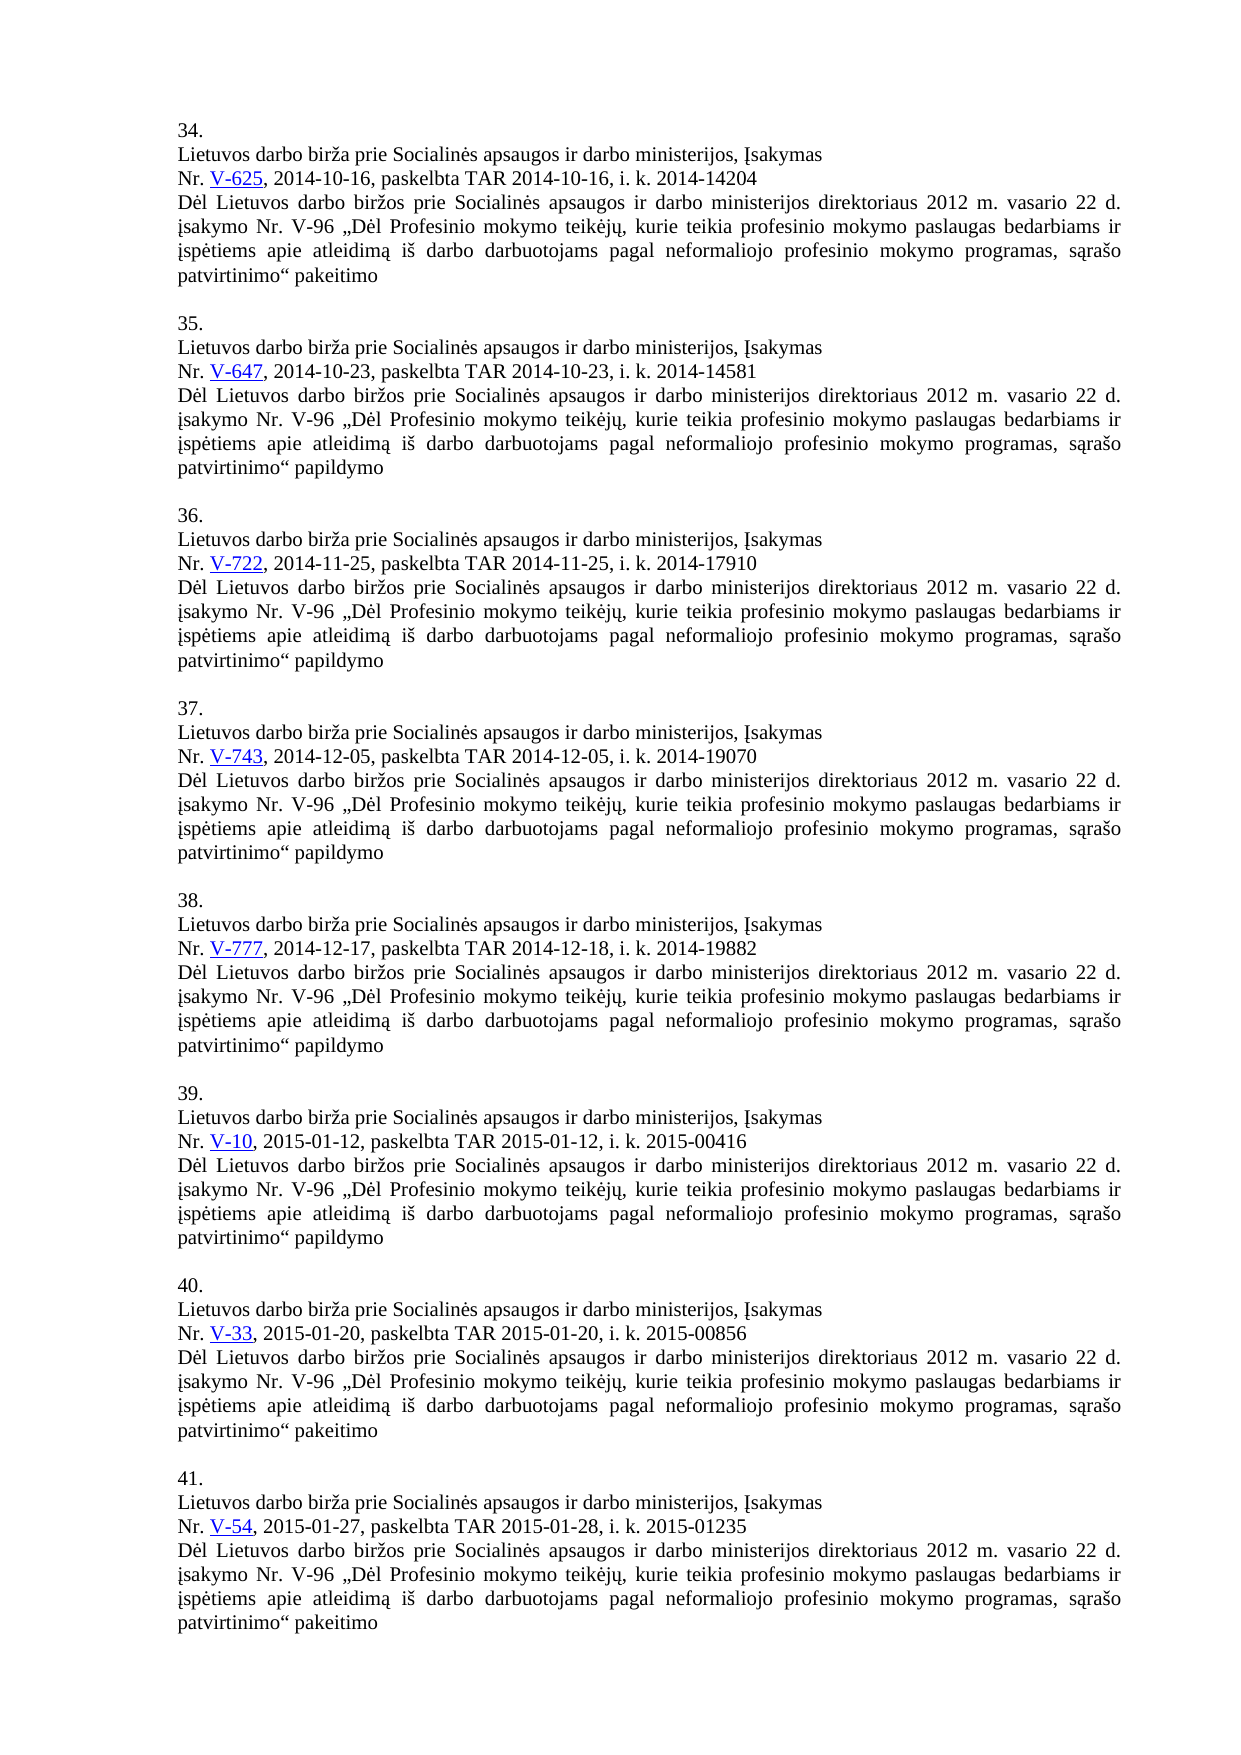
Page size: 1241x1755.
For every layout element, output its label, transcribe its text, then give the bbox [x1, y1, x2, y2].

text Nr. V-647, 2014-10-23, paskelbta TAR 2014-10-23, i. k. 2014-14581 [177, 359, 1122, 383]
text Lietuvos darbo birža prie Socialinės apsaugos ir darbo ministerijos, Įsakymas [177, 142, 1122, 166]
text Lietuvos darbo birža prie Socialinės apsaugos ir darbo ministerijos, Įsakymas [177, 1105, 1122, 1129]
text Dėl Lietuvos darbo biržos prie Socialinės apsaugos ir darbo ministerijos direktoriaus 2012 m. vasario 22 d. įsakymo Nr. V-96 „Dėl Profesinio mokymo teikėjų, kurie teikia profesinio mokymo paslaugas bedarbiams ir įspėtiems apie atleidimą iš darbo darbuotojams pagal neformaliojo profesinio mokymo programas, sąrašo patvirtinimo“ papildymo [177, 960, 1122, 1057]
text Nr. V-10, 2015-01-12, paskelbta TAR 2015-01-12, i. k. 2015-00416 [177, 1129, 1122, 1153]
text Nr. V-777, 2014-12-17, paskelbta TAR 2014-12-18, i. k. 2014-19882 [177, 936, 1122, 960]
text Dėl Lietuvos darbo biržos prie Socialinės apsaugos ir darbo ministerijos direktoriaus 2012 m. vasario 22 d. įsakymo Nr. V-96 „Dėl Profesinio mokymo teikėjų, kurie teikia profesinio mokymo paslaugas bedarbiams ir įspėtiems apie atleidimą iš darbo darbuotojams pagal neformaliojo profesinio mokymo programas, sąrašo patvirtinimo“ pakeitimo [177, 190, 1122, 287]
text Dėl Lietuvos darbo biržos prie Socialinės apsaugos ir darbo ministerijos direktoriaus 2012 m. vasario 22 d. įsakymo Nr. V-96 „Dėl Profesinio mokymo teikėjų, kurie teikia profesinio mokymo paslaugas bedarbiams ir įspėtiems apie atleidimą iš darbo darbuotojams pagal neformaliojo profesinio mokymo programas, sąrašo patvirtinimo“ papildymo [177, 575, 1122, 672]
text 40. [177, 1273, 1122, 1297]
text 39. [177, 1081, 1122, 1105]
text Lietuvos darbo birža prie Socialinės apsaugos ir darbo ministerijos, Įsakymas [177, 1297, 1122, 1321]
text Lietuvos darbo birža prie Socialinės apsaugos ir darbo ministerijos, Įsakymas [177, 1490, 1122, 1514]
text 37. [177, 696, 1122, 720]
text Nr. V-54, 2015-01-27, paskelbta TAR 2015-01-28, i. k. 2015-01235 [177, 1514, 1122, 1538]
text Dėl Lietuvos darbo biržos prie Socialinės apsaugos ir darbo ministerijos direktoriaus 2012 m. vasario 22 d. įsakymo Nr. V-96 „Dėl Profesinio mokymo teikėjų, kurie teikia profesinio mokymo paslaugas bedarbiams ir įspėtiems apie atleidimą iš darbo darbuotojams pagal neformaliojo profesinio mokymo programas, sąrašo patvirtinimo“ papildymo [177, 1153, 1122, 1249]
text Nr. V-743, 2014-12-05, paskelbta TAR 2014-12-05, i. k. 2014-19070 [177, 744, 1122, 768]
text Dėl Lietuvos darbo biržos prie Socialinės apsaugos ir darbo ministerijos direktoriaus 2012 m. vasario 22 d. įsakymo Nr. V-96 „Dėl Profesinio mokymo teikėjų, kurie teikia profesinio mokymo paslaugas bedarbiams ir įspėtiems apie atleidimą iš darbo darbuotojams pagal neformaliojo profesinio mokymo programas, sąrašo patvirtinimo“ pakeitimo [177, 1345, 1122, 1442]
text Lietuvos darbo birža prie Socialinės apsaugos ir darbo ministerijos, Įsakymas [177, 720, 1122, 744]
text Lietuvos darbo birža prie Socialinės apsaugos ir darbo ministerijos, Įsakymas [177, 527, 1122, 551]
text 36. [177, 503, 1122, 527]
text Dėl Lietuvos darbo biržos prie Socialinės apsaugos ir darbo ministerijos direktoriaus 2012 m. vasario 22 d. įsakymo Nr. V-96 „Dėl Profesinio mokymo teikėjų, kurie teikia profesinio mokymo paslaugas bedarbiams ir įspėtiems apie atleidimą iš darbo darbuotojams pagal neformaliojo profesinio mokymo programas, sąrašo patvirtinimo“ papildymo [177, 768, 1122, 864]
text 38. [177, 888, 1122, 912]
text Nr. V-33, 2015-01-20, paskelbta TAR 2015-01-20, i. k. 2015-00856 [177, 1321, 1122, 1345]
text Lietuvos darbo birža prie Socialinės apsaugos ir darbo ministerijos, Įsakymas [177, 335, 1122, 359]
text 35. [177, 311, 1122, 335]
text Nr. V-722, 2014-11-25, paskelbta TAR 2014-11-25, i. k. 2014-17910 [177, 551, 1122, 575]
text Nr. V-625, 2014-10-16, paskelbta TAR 2014-10-16, i. k. 2014-14204 [177, 166, 1122, 190]
text 41. [177, 1466, 1122, 1490]
text Lietuvos darbo birža prie Socialinės apsaugos ir darbo ministerijos, Įsakymas [177, 912, 1122, 936]
text Dėl Lietuvos darbo biržos prie Socialinės apsaugos ir darbo ministerijos direktoriaus 2012 m. vasario 22 d. įsakymo Nr. V-96 „Dėl Profesinio mokymo teikėjų, kurie teikia profesinio mokymo paslaugas bedarbiams ir įspėtiems apie atleidimą iš darbo darbuotojams pagal neformaliojo profesinio mokymo programas, sąrašo patvirtinimo“ pakeitimo [177, 1538, 1122, 1634]
text Dėl Lietuvos darbo biržos prie Socialinės apsaugos ir darbo ministerijos direktoriaus 2012 m. vasario 22 d. įsakymo Nr. V-96 „Dėl Profesinio mokymo teikėjų, kurie teikia profesinio mokymo paslaugas bedarbiams ir įspėtiems apie atleidimą iš darbo darbuotojams pagal neformaliojo profesinio mokymo programas, sąrašo patvirtinimo“ papildymo [177, 383, 1122, 479]
text 34. [177, 118, 1122, 142]
